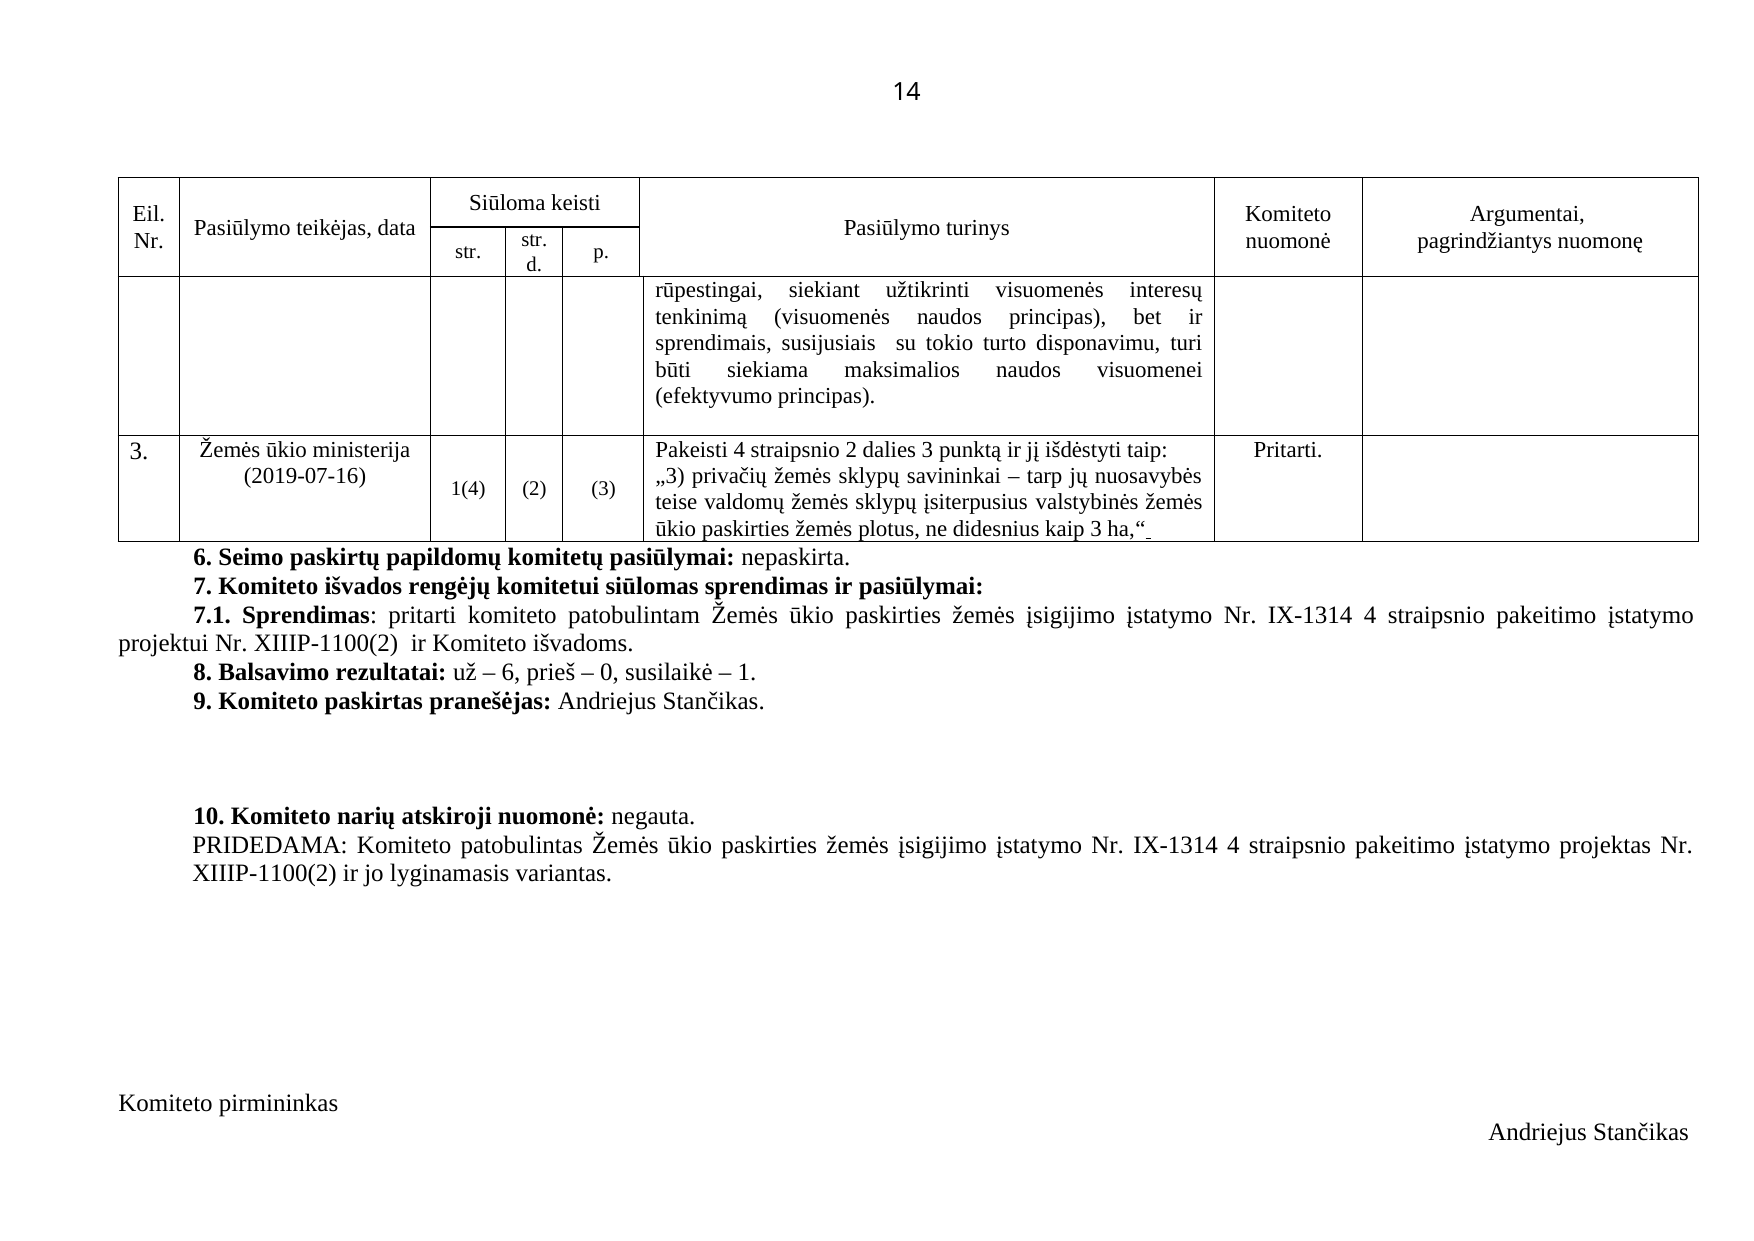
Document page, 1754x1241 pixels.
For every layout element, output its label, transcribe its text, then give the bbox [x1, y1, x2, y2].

table_cell [431, 277, 505, 435]
table_cell [180, 277, 430, 435]
table_header Argumentai, pagrindžiantys nuomonę [1363, 178, 1698, 276]
table_cell 1(4) [431, 436, 505, 541]
table_header Pasiūlymo turinys [640, 178, 1214, 276]
table_header Pasiūlymo teikėjas, data [180, 178, 430, 276]
table_cell Žemės ūkio ministerija (2019-07-16) [180, 436, 430, 541]
table_cell Pakeisti 4 straipsnio 2 dalies 3 punktą ir jį išdėstyti taip: „3) privačių žemės sklypų savininkai – tarp jų nuosavybės teise valdomų žemės sklypų įsiterpusius valstybinės žemės ūkio paskirties žemės plotus, ne didesnius kaip 3 ha,“ [644, 436, 1214, 541]
table_header Siūloma keisti [431, 178, 639, 226]
table_cell 3. [119, 436, 179, 541]
table_cell [1363, 277, 1698, 435]
text 7.1. Sprendimas: pritarti komiteto patobulintam Žemės ūkio paskirties žemės įsigijimo įstatymo Nr. IX-1314 4 straipsnio pakeitimo įstatymo projektui Nr. XIIIP-1100(2) ir Komiteto išvadoms. [118, 600, 1695, 657]
table_header Komiteto nuomonė [1215, 178, 1362, 276]
table_header Eil. Nr. [119, 178, 179, 276]
table_cell str. [431, 228, 505, 276]
text 9. Komiteto paskirtas pranešėjas: Andriejus Stančikas. [118, 686, 1695, 715]
table_cell Pritarti. [1215, 436, 1362, 541]
text PRIDEDAMA: Komiteto patobulintas Žemės ūkio paskirties žemės įsigijimo įstatymo Nr. IX-1314 4 straipsnio pakeitimo įstatymo projektas Nr. XIIIP-1100(2) ir jo lyginamasis variantas. [192, 830, 1695, 887]
table_cell [563, 277, 643, 435]
text Andriejus Stančikas [118, 1117, 1695, 1146]
text 6. Seimo paskirtų papildomų komitetų pasiūlymai: nepaskirta. [118, 542, 1695, 571]
text 8. Balsavimo rezultatai: už – 6, prieš – 0, susilaikė – 1. [118, 657, 1695, 686]
table_cell [1215, 277, 1362, 435]
table_cell p. [563, 228, 639, 276]
text Komiteto pirmininkas [118, 1088, 1695, 1117]
table_cell rūpestingai, siekiant užtikrinti visuomenės interesų tenkinimą (visuomenės naudos principas), bet ir sprendimais, susijusiais su tokio turto disponavimu, turi būti siekiama maksimalios naudos visuomenei (efektyvumo principas). [644, 277, 1214, 435]
table_cell (3) [563, 436, 643, 541]
table_cell str. d. [506, 228, 562, 276]
text 10. Komiteto narių atskiroji nuomonė: negauta. [118, 801, 1695, 830]
table_cell (2) [506, 436, 562, 541]
table_cell [1363, 436, 1698, 541]
table_cell [119, 277, 179, 435]
table_cell [506, 277, 562, 435]
text 7. Komiteto išvados rengėjų komitetui siūlomas sprendimas ir pasiūlymai: [118, 571, 1695, 600]
